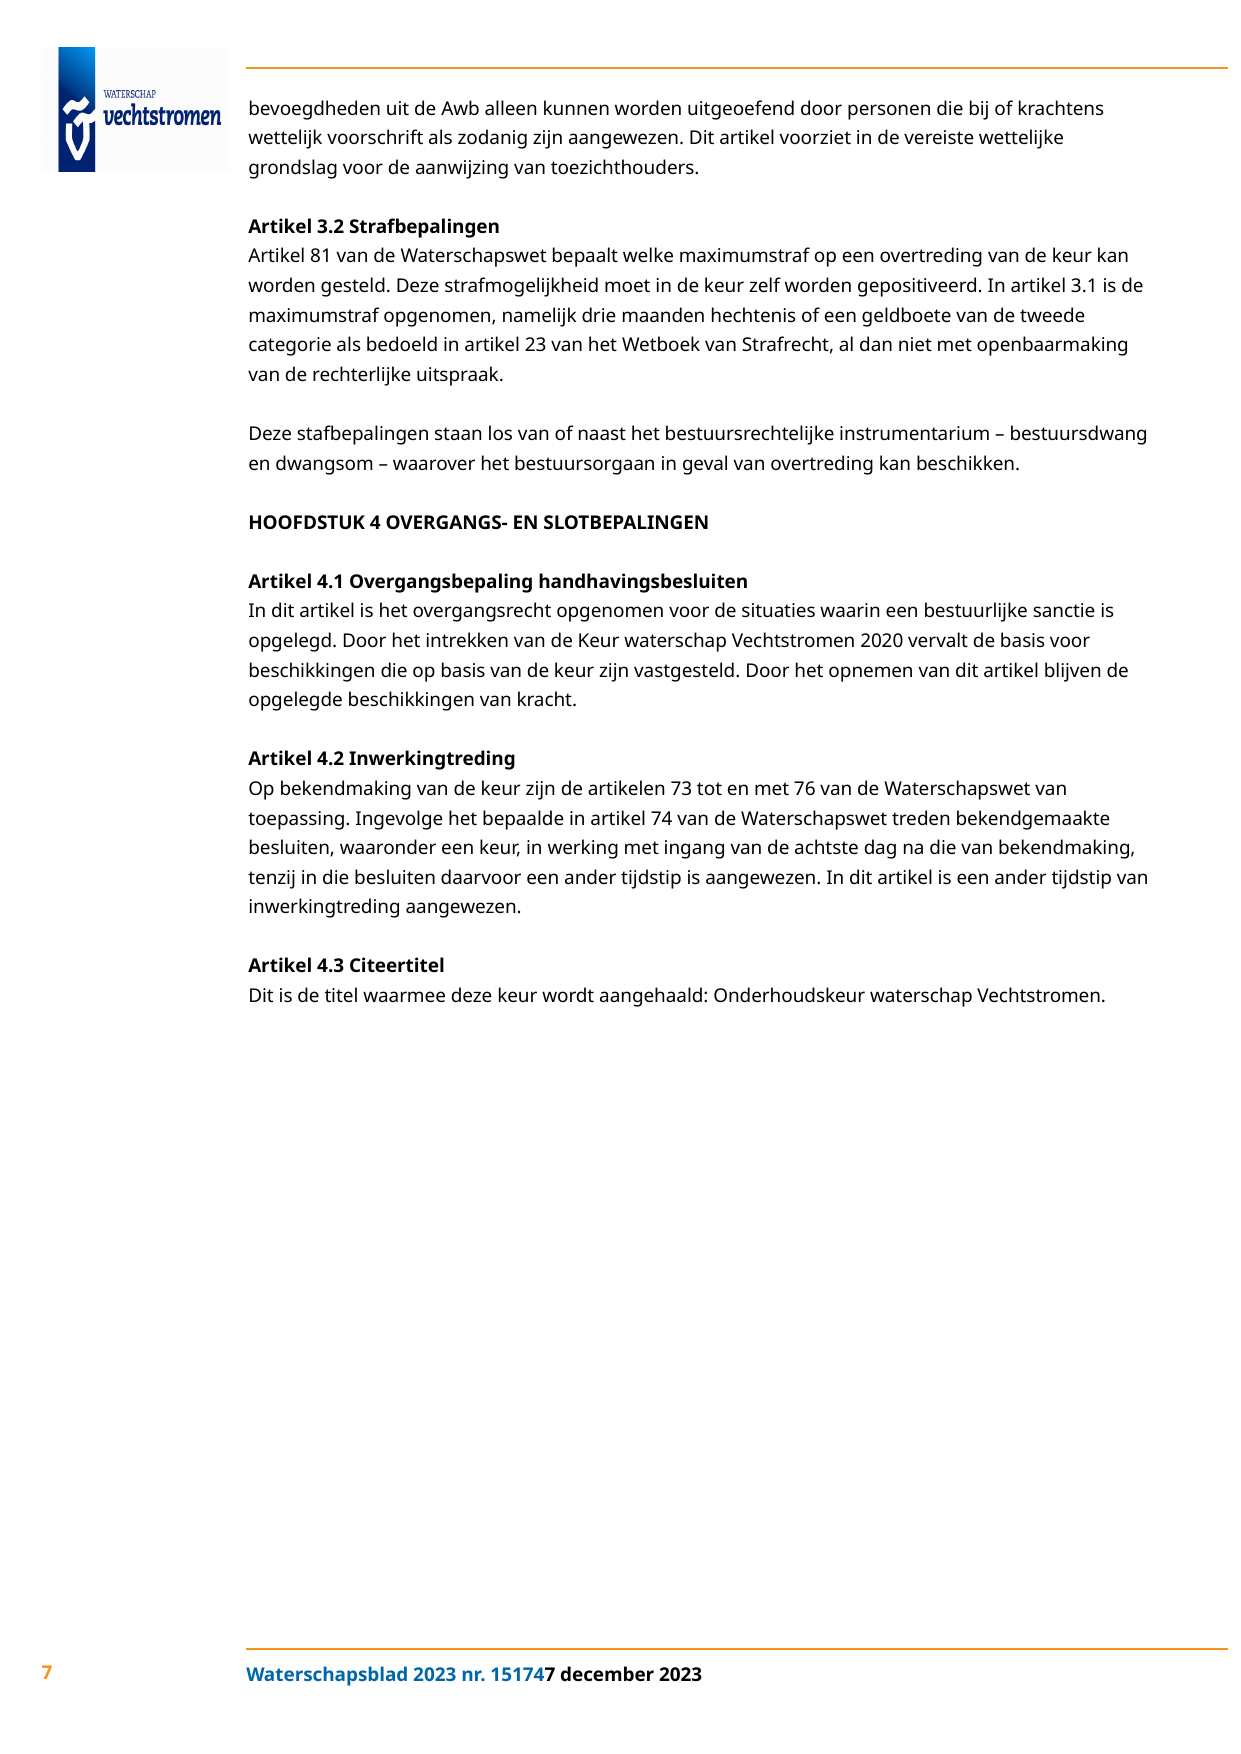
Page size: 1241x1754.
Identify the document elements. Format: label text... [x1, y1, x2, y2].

text Dit is de titel waarmee deze keur wordt aangehaald: Onderhoudskeur waterschap Vechtstromen. [248, 982, 1152, 1008]
text Deze stafbepalingen staan los van of naast het bestuursrechtelijke instrumentarium – bestuursdwang en dwangsom – waarover het bestuursorgaan in geval van overtreding kan beschikken. [248, 420, 1152, 476]
text In dit artikel is het overgangsrecht opgenomen voor de situaties waarin een bestuurlijke sanctie is opgelegd. Door het intrekken van de Keur waterschap Vechtstromen 2020 vervalt de basis voor beschikkingen die op basis van de keur zijn vastgesteld. Door het opnemen van dit artikel blijven de opgelegde beschikkingen van kracht. [248, 598, 1152, 712]
picture [41, 47, 231, 172]
text Artikel 4.1 Overgangsbepaling handhavingsbesluiten [248, 568, 1152, 594]
text bevoegdheden uit de Awb alleen kunnen worden uitgeoefend door personen die bij of krachtens wettelijk voorschrift als zodanig zijn aangewezen. Dit artikel voorziet in de vereiste wettelijke grondslag voor de aanwijzing van toezichthouders. [248, 95, 1152, 180]
text Artikel 81 van de Waterschapswet bepaalt welke maximumstraf op een overtreding van de keur kan worden gesteld. Deze strafmogelijkheid moet in de keur zelf worden gepositiveerd. In artikel 3.1 is de maximumstraf opgenomen, namelijk drie maanden hechtenis of een geldboete van de tweede categorie als bedoeld in artikel 23 van het Wetboek van Strafrecht, al dan niet met openbaarmaking van de rechterlijke uitspraak. [248, 243, 1152, 387]
text Op bekendmaking van de keur zijn de artikelen 73 tot en met 76 van de Waterschapswet van toepassing. Ingevolge het bepaalde in artikel 74 van de Waterschapswet treden bekendgemaakte besluiten, waaronder een keur, in werking met ingang van de achtste dag na die van bekendmaking, tenzij in die besluiten daarvoor een ander tijdstip is aangewezen. In dit artikel is een ander tijdstip van inwerkingtreding aangewezen. [248, 775, 1152, 919]
text Artikel 3.2 Strafbepalingen [248, 213, 1152, 239]
text HOOFDSTUK 4 OVERGANGS- EN SLOTBEPALINGEN [248, 509, 1152, 535]
text Artikel 4.3 Citeertitel [248, 953, 1152, 978]
text Artikel 4.2 Inwerkingtreding [248, 746, 1152, 771]
